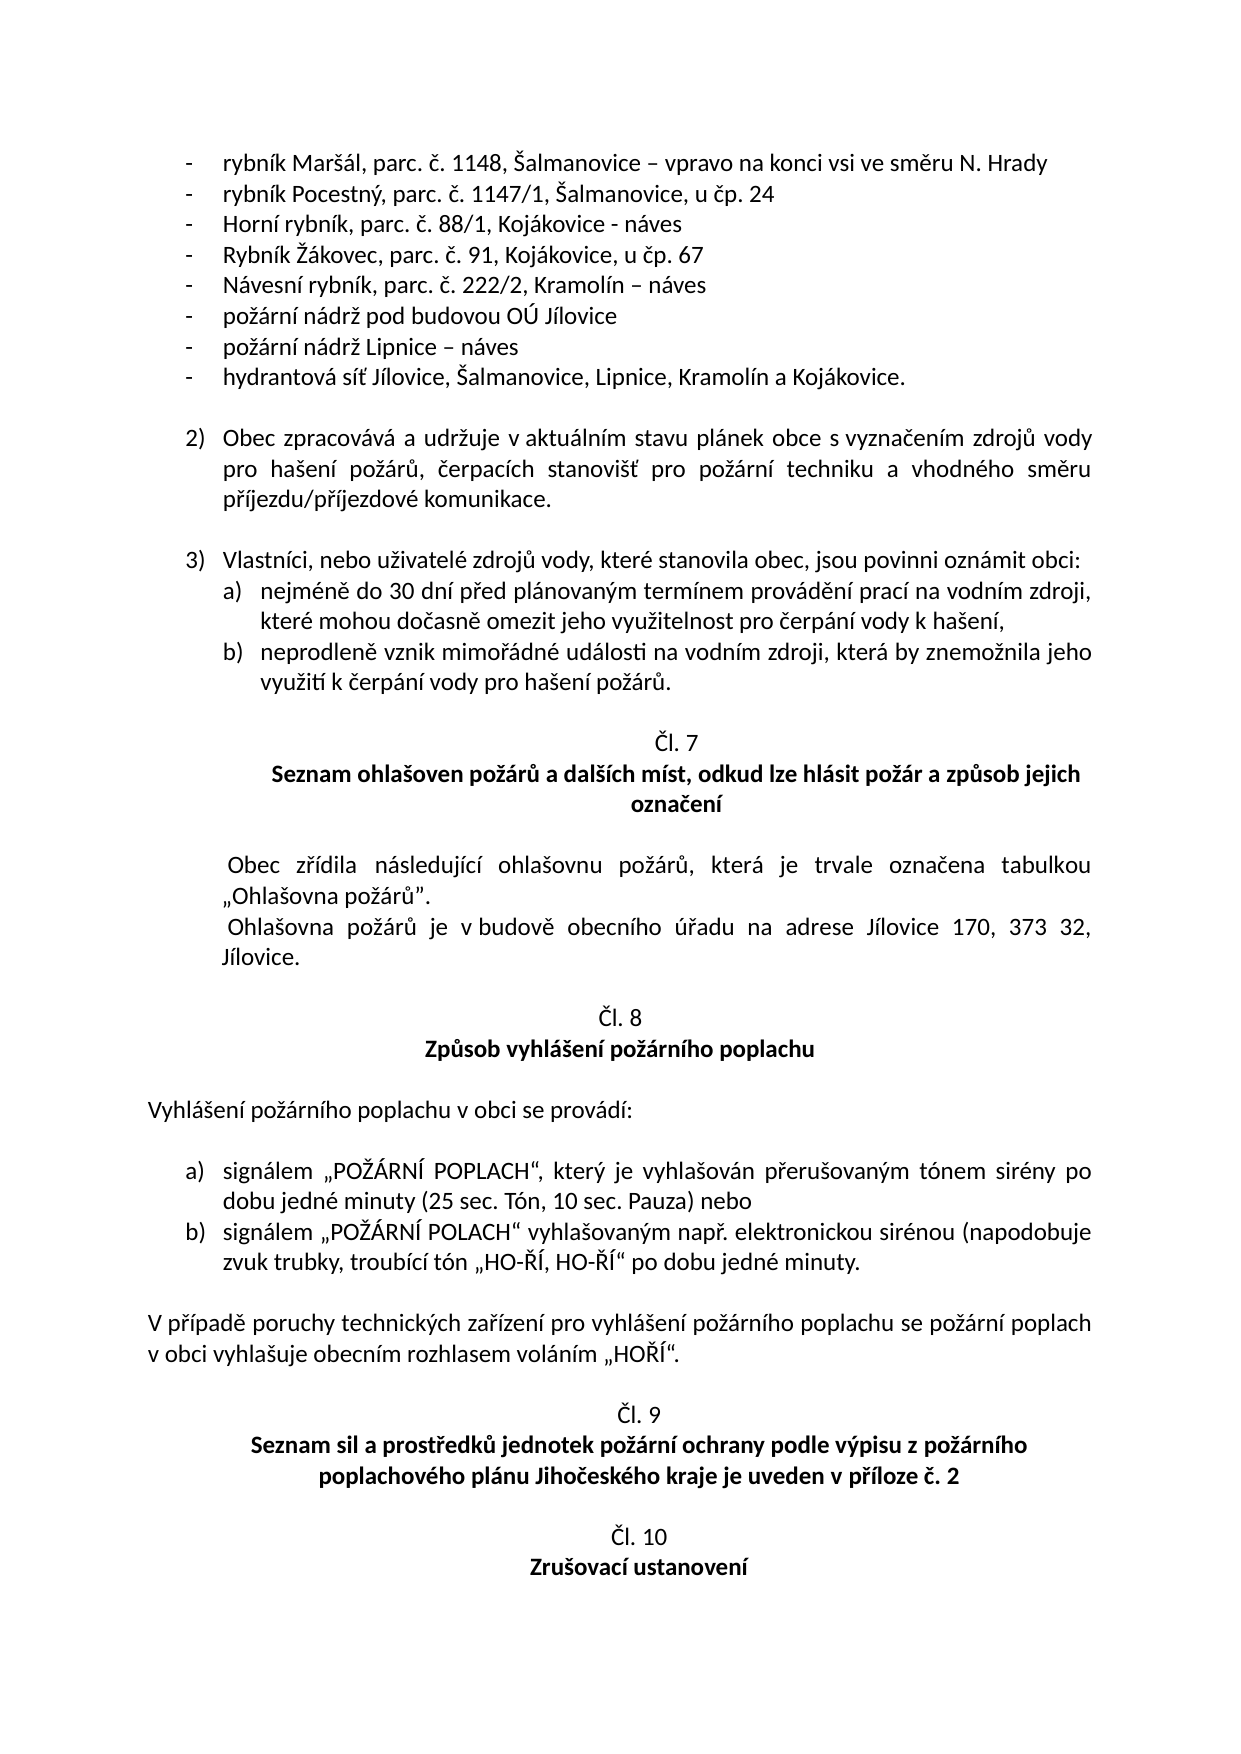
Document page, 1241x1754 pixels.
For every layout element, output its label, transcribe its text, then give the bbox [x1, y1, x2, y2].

list Vlastníci, nebo uživatelé zdrojů vody, které stanovila obec, jsou povinni oznámit obci: [185, 544, 1093, 575]
text Seznam ohlašoven požárů a dalších míst, odkud lze hlásit požár a způsob jejich označení [260, 758, 1093, 819]
list hydrantová síť Jílovice, Šalmanovice, Lipnice, Kramolín a Kojákovice. [185, 361, 1093, 392]
list rybník Maršál, parc. č. 1148, Šalmanovice – vpravo na konci vsi ve směru N. Hrady [185, 148, 1093, 178]
text Seznam sil a prostředků jednotek požární ochrany podle výpisu z požárního poplachového plánu Jihočeského kraje je uveden v příloze č. 2 [185, 1429, 1093, 1491]
text Čl. 9 [185, 1399, 1093, 1429]
text Zrušovací ustanovení [185, 1552, 1093, 1582]
text Čl. 7 [260, 727, 1093, 758]
list Obec zpracovává a udržuje v aktuálním stavu plánek obce s vyznačením zdrojů vody pro hašení požárů, čerpacích stanovišť pro požární techniku a vhodného směru příjezdu/příjezdové komunikace. [185, 422, 1093, 514]
list Rybník Žákovec, parc. č. 91, Kojákovice, u čp. 67 [185, 239, 1093, 270]
text Vyhlášení požárního poplachu v obci se provádí: [148, 1094, 1093, 1124]
list nejméně do 30 dní před plánovaným termínem provádění prací na vodním zdroji, které mohou dočasně omezit jeho využitelnost pro čerpání vody k hašení, [223, 575, 1093, 636]
list neprodleně vznik mimořádné události na vodním zdroji, která by znemožnila jeho využití k čerpání vody pro hašení požárů. [223, 636, 1093, 697]
text Čl. 10 [185, 1521, 1093, 1552]
text V případě poruchy technických zařízení pro vyhlášení požárního poplachu se požární poplach v obci vyhlašuje obecním rozhlasem voláním „HOŘÍ“. [148, 1307, 1093, 1368]
list signálem „POŽÁRNÍ POPLACH“, který je vyhlašován přerušovaným tónem sirény po dobu jedné minuty (25 sec. Tón, 10 sec. Pauza) nebo [185, 1155, 1093, 1216]
list Horní rybník, parc. č. 88/1, Kojákovice - náves [185, 209, 1093, 239]
list rybník Pocestný, parc. č. 1147/1, Šalmanovice, u čp. 24 [185, 178, 1093, 209]
text Způsob vyhlášení požárního poplachu [148, 1033, 1093, 1063]
list požární nádrž Lipnice – náves [185, 331, 1093, 361]
text Ohlašovna požárů je v budově obecního úřadu na adrese Jílovice 170, 373 32, Jílovice. [221, 911, 1093, 972]
text Čl. 8 [148, 1002, 1093, 1033]
text Obec zřídila následující ohlašovnu požárů, která je trvale označena tabulkou „Ohlašovna požárů”. [221, 849, 1093, 911]
list Návesní rybník, parc. č. 222/2, Kramolín – náves [185, 270, 1093, 300]
list požární nádrž pod budovou OÚ Jílovice [185, 300, 1093, 331]
list signálem „POŽÁRNÍ POLACH“ vyhlašovaným např. elektronickou sirénou (napodobuje zvuk trubky, troubící tón „HO-ŘÍ, HO-ŘÍ“ po dobu jedné minuty. [185, 1216, 1093, 1277]
